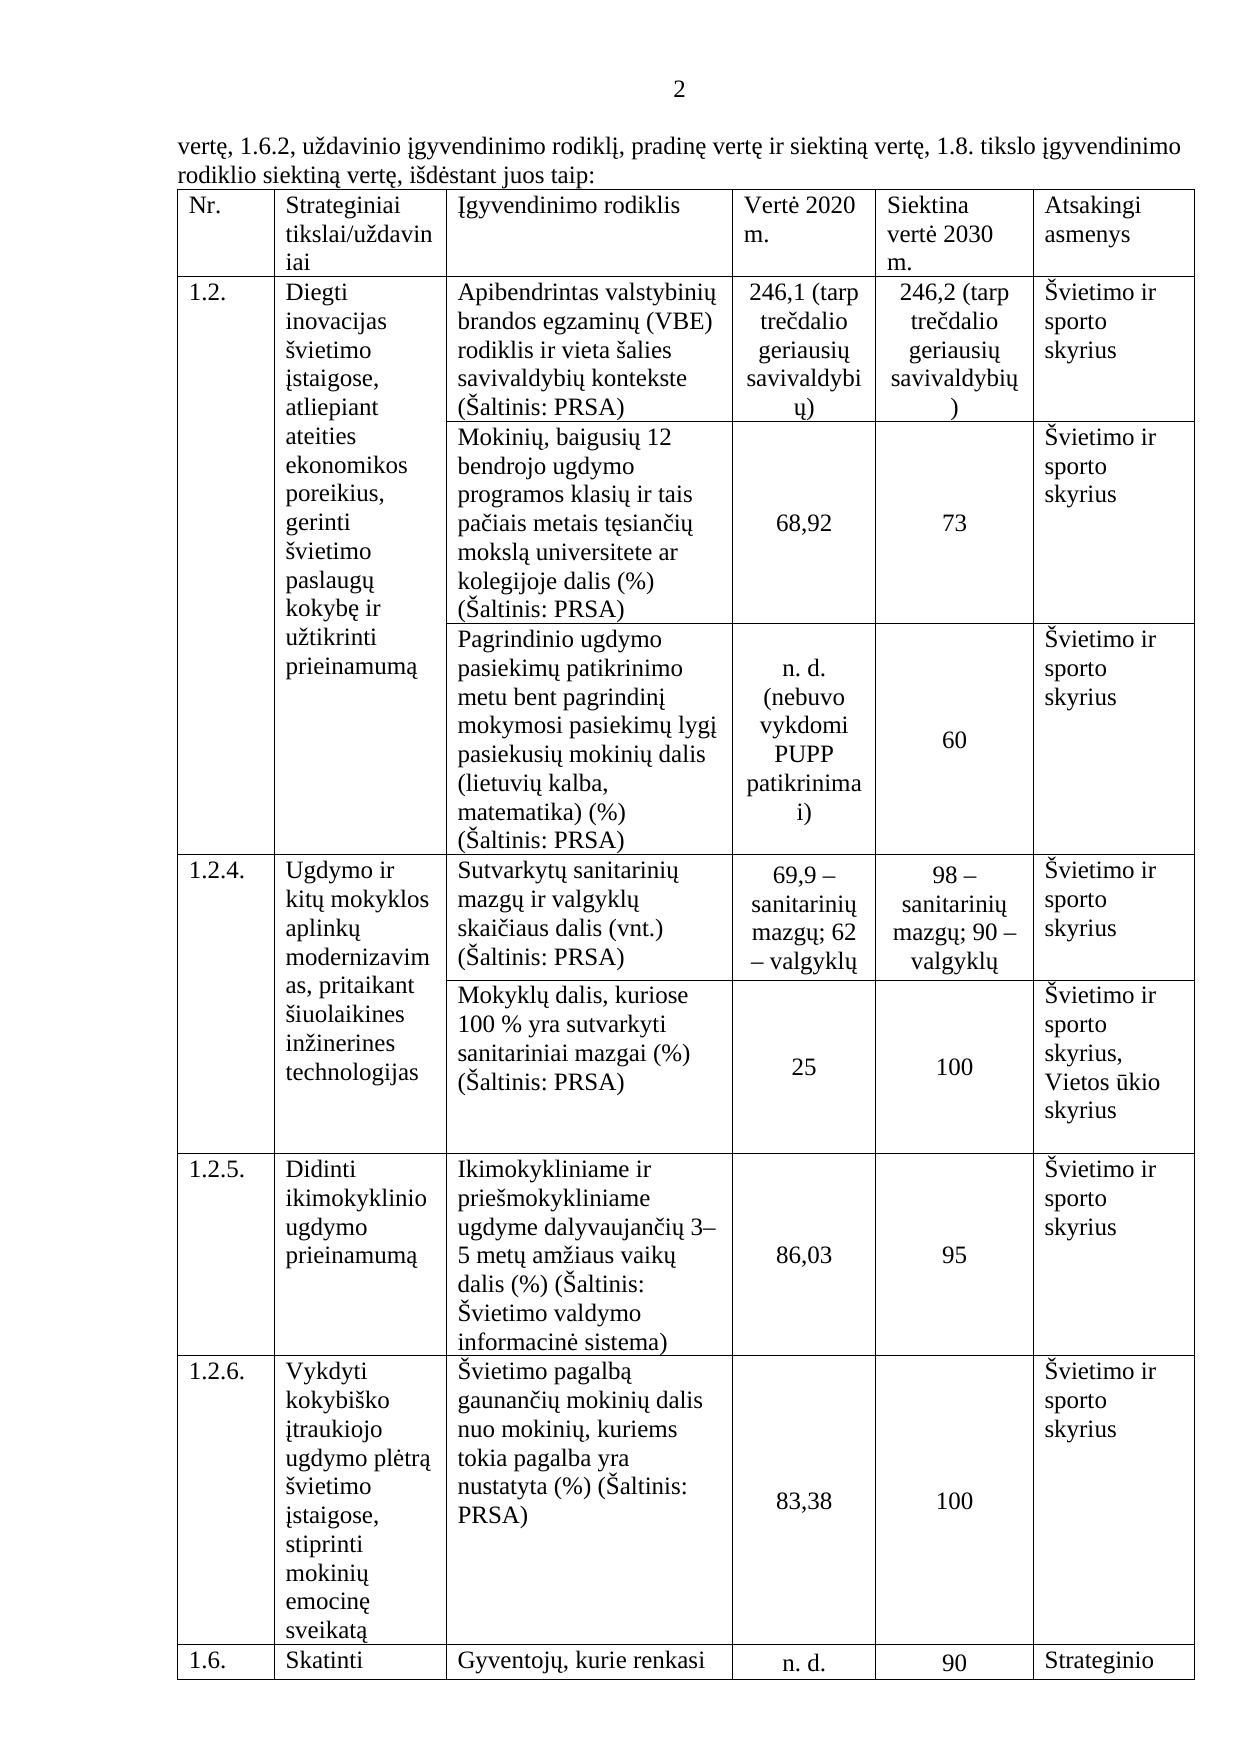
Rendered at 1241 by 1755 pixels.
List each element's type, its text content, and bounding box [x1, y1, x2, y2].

table_cell 100 [876, 1356, 1033, 1644]
table_cell 98 – sanitarinių mazgų; 90 – valgyklų [876, 855, 1033, 979]
table_cell 95 [876, 1154, 1033, 1355]
table_header Siektina vertė 2030 m. [876, 190, 1033, 276]
table_cell 73 [876, 422, 1033, 623]
table_header Atsakingi asmenys [1034, 190, 1194, 276]
text vertę, 1.6.2, uždavinio įgyvendinimo rodiklį, pradinę vertę ir siektiną vertę, 1.8. tikslo įgyvendinimo rodiklio siektiną vertę, išdėstant juos taip: [177, 131, 1181, 189]
table_cell Strateginio [1034, 1645, 1194, 1679]
table_header Vertė 2020 m. [733, 190, 875, 276]
table_cell 1.2.6. [178, 1356, 274, 1644]
table_cell Sutvarkytų sanitarinių mazgų ir valgyklų skaičiaus dalis (vnt.) (Šaltinis: PRSA) [447, 855, 732, 979]
table_cell 68,92 [733, 422, 875, 623]
table_cell 60 [876, 624, 1033, 854]
table_cell 1.2. [178, 277, 274, 854]
table_cell Vykdyti kokybiško įtraukiojo ugdymo plėtrą švietimo įstaigose, stiprinti mokinių emocinę sveikatą [275, 1356, 446, 1644]
table_cell 1.2.5. [178, 1154, 274, 1355]
table_cell 90 [876, 1645, 1033, 1679]
table_cell Švietimo ir sporto skyrius [1034, 624, 1194, 854]
table_cell Švietimo ir sporto skyrius [1034, 1356, 1194, 1644]
table_cell 246,1 (tarp trečdalio geriausių savivaldybių) [733, 277, 875, 421]
table_cell Švietimo ir sporto skyrius [1034, 422, 1194, 623]
table_cell Ugdymo ir kitų mokyklos aplinkų modernizavimas, pritaikant šiuolaikines inžinerines technologijas [275, 855, 446, 1153]
table_cell Diegti inovacijas švietimo įstaigose, atliepiant ateities ekonomikos poreikius, gerinti švietimo paslaugų kokybę ir užtikrinti prieinamumą [275, 277, 446, 854]
table_cell Skatinti [275, 1645, 446, 1679]
table_cell Mokinių, baigusių 12 bendrojo ugdymo programos klasių ir tais pačiais metais tęsiančių mokslą universitete ar kolegijoje dalis (%) (Šaltinis: PRSA) [447, 422, 732, 623]
table_header Įgyvendinimo rodiklis [447, 190, 732, 276]
table_cell Švietimo ir sporto skyrius [1034, 1154, 1194, 1355]
table_cell 100 [876, 981, 1033, 1153]
table_cell Apibendrintas valstybinių brandos egzaminų (VBE) rodiklis ir vieta šalies savivaldybių kontekste (Šaltinis: PRSA) [447, 277, 732, 421]
table_cell 86,03 [733, 1154, 875, 1355]
table_cell 1.6. [178, 1645, 274, 1679]
table_cell 69,9 – sanitarinių mazgų; 62 – valgyklų [733, 855, 875, 979]
table_cell Gyventojų, kurie renkasi [447, 1645, 732, 1679]
table_cell Švietimo ir sporto skyrius [1034, 277, 1194, 421]
table_header Nr. [178, 190, 274, 276]
table_cell Švietimo pagalbą gaunančių mokinių dalis nuo mokinių, kuriems tokia pagalba yra nustatyta (%) (Šaltinis: PRSA) [447, 1356, 732, 1644]
table_cell Ikimokykliniame ir priešmokykliniame ugdyme dalyvaujančių 3–5 metų amžiaus vaikų dalis (%) (Šaltinis: Švietimo valdymo informacinė sistema) [447, 1154, 732, 1355]
table_cell n. d. (nebuvo vykdomi PUPP patikrinimai) [733, 624, 875, 854]
table_cell n. d. [733, 1645, 875, 1679]
table_cell Švietimo ir sporto skyrius, Vietos ūkio skyrius [1034, 981, 1194, 1153]
table_cell 25 [733, 981, 875, 1153]
table_cell 1.2.4. [178, 855, 274, 1153]
table_header Strateginiai tikslai/uždaviniai [275, 190, 446, 276]
table_cell 83,38 [733, 1356, 875, 1644]
table_cell Pagrindinio ugdymo pasiekimų patikrinimo metu bent pagrindinį mokymosi pasiekimų lygį pasiekusių mokinių dalis (lietuvių kalba, matematika) (%) (Šaltinis: PRSA) [447, 624, 732, 854]
table_cell Didinti ikimokyklinio ugdymo prieinamumą [275, 1154, 446, 1355]
table_cell 246,2 (tarp trečdalio geriausių savivaldybių) [876, 277, 1033, 421]
table_cell Švietimo ir sporto skyrius [1034, 855, 1194, 979]
table_cell Mokyklų dalis, kuriose 100 % yra sutvarkyti sanitariniai mazgai (%) (Šaltinis: PRSA) [447, 981, 732, 1153]
